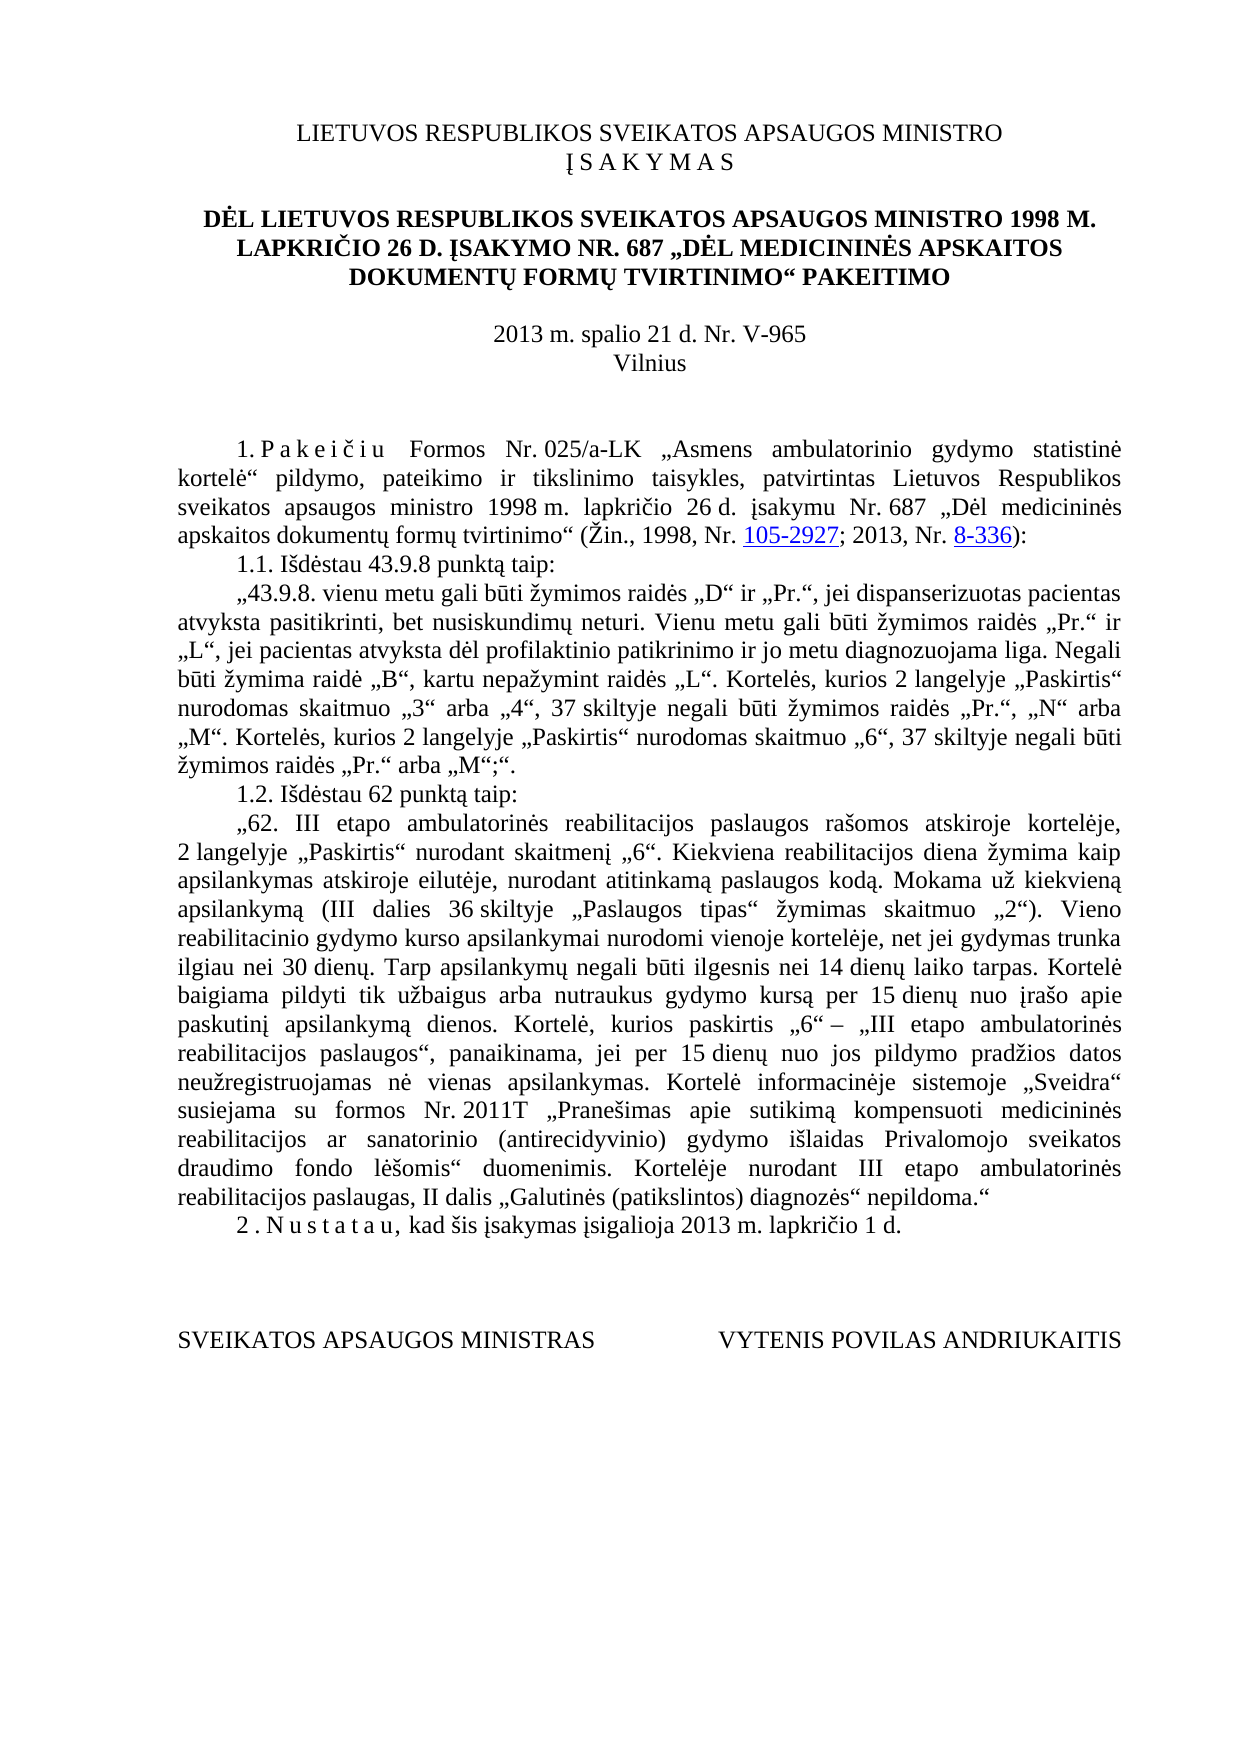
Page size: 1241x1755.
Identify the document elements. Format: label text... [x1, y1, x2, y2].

text ĮSAKYMAS [177, 147, 1122, 176]
text 1.Pakeičiu Formos Nr. 025/a-LK „Asmens ambulatorinio gydymo statistinė kortelė“ pildymo, pateikimo ir tikslinimo taisykles, patvirtintas Lietuvos Respublikos sveikatos apsaugos ministro 1998 m. lapkričio 26 d. įsakymu Nr. 687 „Dėl medicininės apskaitos dokumentų formų tvirtinimo“ (Žin., 1998, Nr. 105-2927; 2013, Nr. 8-336): [177, 434, 1122, 549]
text 2013 m. spalio 21 d. Nr. V-965 [177, 319, 1122, 348]
text SVEIKATOS APSAUGOS MINISTRAS VYTENIS POVILAS ANDRIUKAITIS [177, 1326, 1122, 1354]
text „43.9.8. vienu metu gali būti žymimos raidės „D“ ir „Pr.“, jei dispanserizuotas pacientas atvyksta pasitikrinti, bet nusiskundimų neturi. Vienu metu gali būti žymimos raidės „Pr.“ ir „L“, jei pacientas atvyksta dėl profilaktinio patikrinimo ir jo metu diagnozuojama liga. Negali būti žymima raidė „B“, kartu nepažymint raidės „L“. Kortelės, kurios 2 langelyje „Paskirtis“ nurodomas skaitmuo „3“ arba „4“, 37 skiltyje negali būti žymimos raidės „Pr.“, „N“ arba „M“. Kortelės, kurios 2 langelyje „Paskirtis“ nurodomas skaitmuo „6“, 37 skiltyje negali būti žymimos raidės „Pr.“ arba „M“;“. [177, 578, 1122, 779]
text 1.1. Išdėstau 43.9.8 punktą taip: [177, 549, 1122, 578]
text Vilnius [177, 348, 1122, 377]
text 1.2. Išdėstau 62 punktą taip: [177, 779, 1122, 808]
text LIETUVOS RESPUBLIKOS SVEIKATOS APSAUGOS MINISTRO [177, 118, 1122, 147]
text dėl LIETUVOS RESPUBLIKOS SVEIKATOS APSAUGOS MINISTRO 1998 M. LAPKRIČIO 26 D. ĮSAKYMO Nr. 687 „DĖL MEDICININĖS APSKAITOS DOKUMENTŲ FORMŲ TVIRTINIMO“ PAKEITIMO [177, 204, 1122, 291]
text „62. III etapo ambulatorinės reabilitacijos paslaugos rašomos atskiroje kortelėje, 2 langelyje „Paskirtis“ nurodant skaitmenį „6“. Kiekviena reabilitacijos diena žymima kaip apsilankymas atskiroje eilutėje, nurodant atitinkamą paslaugos kodą. Mokama už kiekvieną apsilankymą (III dalies 36 skiltyje „Paslaugos tipas“ žymimas skaitmuo „2“). Vieno reabilitacinio gydymo kurso apsilankymai nurodomi vienoje kortelėje, net jei gydymas trunka ilgiau nei 30 dienų. Tarp apsilankymų negali būti ilgesnis nei 14 dienų laiko tarpas. Kortelė baigiama pildyti tik užbaigus arba nutraukus gydymo kursą per 15 dienų nuo įrašo apie paskutinį apsilankymą dienos. Kortelė, kurios paskirtis „6“ – „III etapo ambulatorinės reabilitacijos paslaugos“, panaikinama, jei per 15 dienų nuo jos pildymo pradžios datos neužregistruojamas nė vienas apsilankymas. Kortelė informacinėje sistemoje „Sveidra“ susiejama su formos Nr. 2011T „Pranešimas apie sutikimą kompensuoti medicininės reabilitacijos ar sanatorinio (antirecidyvinio) gydymo išlaidas Privalomojo sveikatos draudimo fondo lėšomis“ duomenimis. Kortelėje nurodant III etapo ambulatorinės reabilitacijos paslaugas, II dalis „Galutinės (patikslintos) diagnozės“ nepildoma.“ [177, 808, 1122, 1211]
text 2.Nustatau, kad šis įsakymas įsigalioja 2013 m. lapkričio 1 d. [177, 1211, 1122, 1239]
